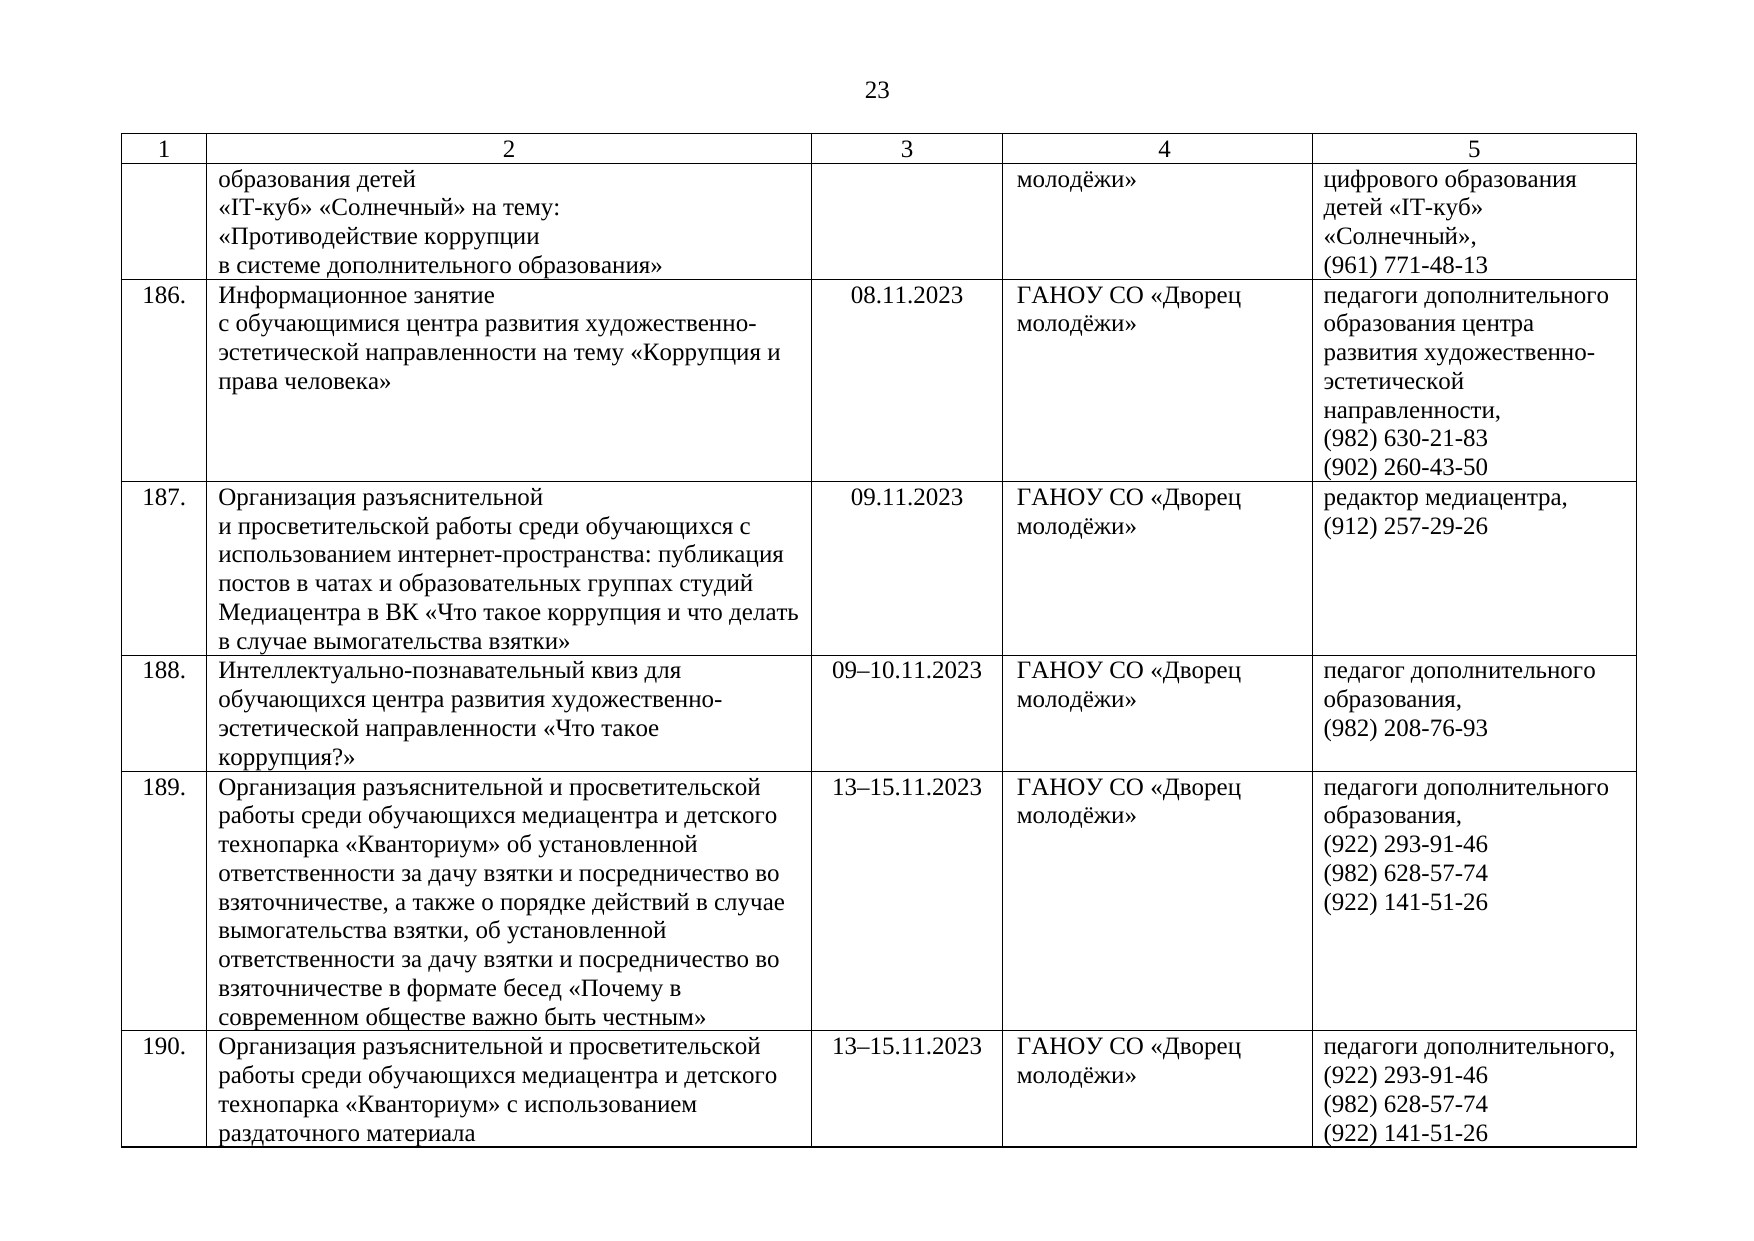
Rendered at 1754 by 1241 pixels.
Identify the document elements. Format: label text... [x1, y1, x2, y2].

table_cell педагог дополнительного образования, (982) 208-76-93 [1313, 656, 1636, 771]
table_header 5 [1313, 134, 1636, 163]
table_header 2 [207, 134, 811, 163]
table_cell Организация разъяснительной и просветительской работы среди обучающихся медиацентра и детского технопарка «Кванториум» об установленной ответственности за дачу взятки и посредничество во взяточничестве, а также о порядке действий в случае вымогательства взятки, об установленной ответственности за дачу взятки и посредничество во взяточничестве в формате бесед «Почему в современном обществе важно быть честным» [207, 772, 811, 1030]
table_cell 09–10.11.2023 [812, 656, 1002, 771]
table_cell 13–15.11.2023 [812, 772, 1002, 1030]
table_cell [122, 656, 206, 771]
table_cell [117, 1030, 121, 1146]
table_cell Информационное занятие с обучающимися центра развития художественно-эстетической направленности на тему «Коррупция и права человека» [207, 280, 811, 481]
table_cell 09.11.2023 [812, 482, 1002, 654]
table_cell Интеллектуально-познавательный квиз для обучающихся центра развития художественно-эстетической направленности «Что такое коррупция?» [207, 656, 811, 771]
table_cell цифрового образования детей «IT-куб» «Солнечный», (961) 771-48-13 [1313, 164, 1636, 279]
table_cell ГАНОУ СО «Дворец молодёжи» [1003, 482, 1312, 654]
table_cell [122, 772, 206, 1030]
table_header 3 [812, 134, 1002, 163]
table_cell [117, 655, 121, 771]
table_cell 13–15.11.2023 [812, 1031, 1002, 1146]
table_cell педагоги дополнительного образования, (922) 293-91-46 (982) 628-57-74 (922) 141-51-26 [1313, 772, 1636, 1030]
table_cell Организация разъяснительной и просветительской работы среди обучающихся медиацентра и детского технопарка «Кванториум» с использованием раздаточного материала [207, 1031, 811, 1146]
table_cell Организация разъяснительной и просветительской работы среди обучающихся с использованием интернет-пространства: публикация постов в чатах и образовательных группах студий Медиацентра в ВК «Что такое коррупция и что делать в случае вымогательства взятки» [207, 482, 811, 654]
table_cell ГАНОУ СО «Дворец молодёжи» [1003, 656, 1312, 771]
table_cell молодёжи» [1003, 164, 1312, 279]
table_cell [117, 163, 121, 279]
table_cell [812, 164, 1002, 279]
table_header [117, 133, 121, 163]
table_cell ГАНОУ СО «Дворец молодёжи» [1003, 1031, 1312, 1146]
table_cell [122, 482, 206, 654]
table_cell редактор медиацентра, (912) 257-29-26 [1313, 482, 1636, 654]
table_cell [117, 771, 121, 1030]
table_cell педагоги дополнительного, (922) 293-91-46 (982) 628-57-74 (922) 141-51-26 [1313, 1031, 1636, 1146]
table_cell [122, 280, 206, 481]
table_header 4 [1003, 134, 1312, 163]
table_cell [117, 481, 121, 654]
table_cell педагоги дополнительного образования центра развития художественно-эстетической направленности, (982) 630-21-83 (902) 260-43-50 [1313, 280, 1636, 481]
table_cell ГАНОУ СО «Дворец молодёжи» [1003, 772, 1312, 1030]
table_cell [117, 279, 121, 481]
table_cell [122, 164, 206, 279]
table_cell образования детей «IT-куб» «Солнечный» на тему: «Противодействие коррупции в системе дополнительного образования» [207, 164, 811, 279]
table_cell [122, 1031, 206, 1146]
table_cell 08.11.2023 [812, 280, 1002, 481]
table_cell ГАНОУ СО «Дворец молодёжи» [1003, 280, 1312, 481]
table_header 1 [122, 134, 206, 163]
